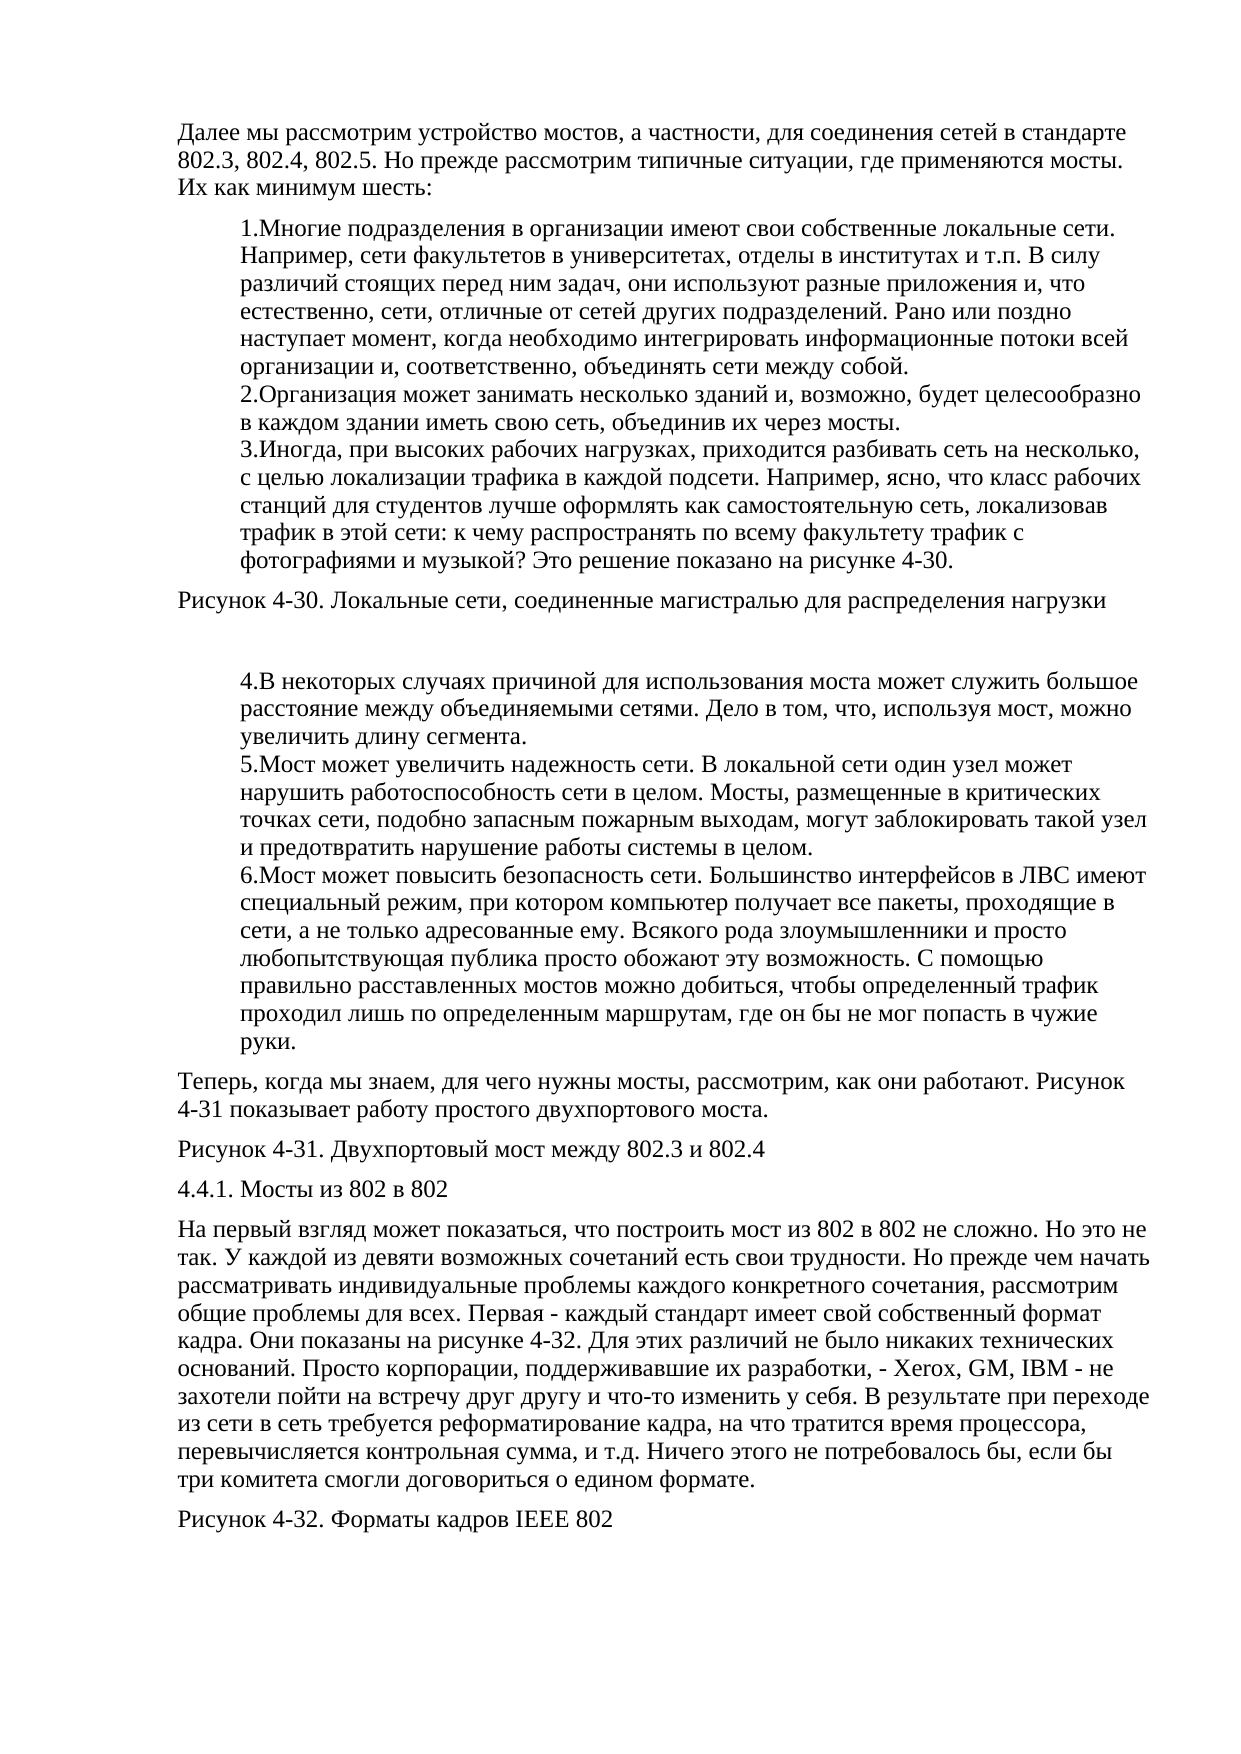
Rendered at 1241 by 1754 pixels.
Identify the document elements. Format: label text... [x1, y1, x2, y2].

list Иногда, при высоких рабочих нагрузках, приходится разбивать сеть на несколько, с целью локализации трафика в каждой подсети. Например, ясно, что класс рабочих станций для студентов лучше оформлять как самостоятельную сеть, локализовав трафик в этой сети: к чему распространять по всему факультету трафик с фотографиями и музыкой? Это решение показано на рисунке 4-30. [177, 435, 1152, 574]
list В некоторых случаях причиной для использования моста может служить большое расстояние между объединяемыми сетями. Дело в том, что, используя мост, можно увеличить длину сегмента. [177, 667, 1152, 750]
list Организация может занимать несколько зданий и, возможно, будет целесообразно в каждом здании иметь свою сеть, объединив их через мосты. [177, 380, 1152, 435]
text Рисунок 4-31. Двухпортовый мост между 802.3 и 802.4 [177, 1135, 1152, 1163]
text На первый взгляд может показаться, что построить мост из 802 в 802 не сложно. Но это не так. У каждой из девяти возможных сочетаний есть свои трудности. Но прежде чем начать рассматривать индивидуальные проблемы каждого конкретного сочетания, рассмотрим общие проблемы для всех. Первая - каждый стандарт имеет свой собственный формат кадра. Они показаны на рисунке 4-32. Для этих различий не было никаких технических оснований. Просто корпорации, поддерживавшие их разработки, - Xerox, GM, IBM - не захотели пойти на встречу друг другу и что-то изменить у себя. В результате при переходе из сети в сеть требуется реформатирование кадра, на что тратится время процессора, перевычисляется контрольная сумма, и т.д. Ничего этого не потребовалось бы, если бы три комитета смогли договориться о едином формате. [177, 1216, 1152, 1493]
text Рисунок 4-32. Форматы кадров IEEE 802 [177, 1505, 1152, 1533]
list Мост может повысить безопасность сети. Большинство интерфейсов в ЛВС имеют специальный режим, при котором компьютер получает все пакеты, проходящие в сети, а не только адресованные ему. Всякого рода злоумышленники и просто любопытствующая публика просто обожают эту возможность. С помощью правильно расставленных мостов можно добиться, чтобы определенный трафик проходил лишь по определенным маршрутам, где он бы не мог попасть в чужие руки. [177, 861, 1152, 1055]
list Мост может увеличить надежность сети. В локальной сети один узел может нарушить работоспособность сети в целом. Мосты, размещенные в критических точках сети, подобно запасным пожарным выходам, могут заблокировать такой узел и предотвратить нарушение работы системы в целом. [177, 750, 1152, 861]
text Далее мы рассмотрим устройство мостов, а частности, для соединения сетей в стандарте 802.3, 802.4, 802.5. Но прежде рассмотрим типичные ситуации, где применяются мосты. Их как минимум шесть: [177, 118, 1152, 201]
text Теперь, когда мы знаем, для чего нужны мосты, рассмотрим, как они работают. Рисунок 4-31 показывает работу простого двухпортового моста. [177, 1067, 1152, 1123]
text 4.4.1. Мосты из 802 в 802 [177, 1175, 1152, 1203]
list Многие подразделения в организации имеют свои собственные локальные сети. Например, сети факультетов в университетах, отделы в институтах и т.п. В силу различий стоящих перед ним задач, они используют разные приложения и, что естественно, сети, отличные от сетей других подразделений. Рано или поздно наступает момент, когда необходимо интегрировать информационные потоки всей организации и, соответственно, объединять сети между собой. [177, 214, 1152, 380]
text Рисунок 4-30. Локальные сети, соединенные магистралью для распределения нагрузки [177, 586, 1152, 614]
